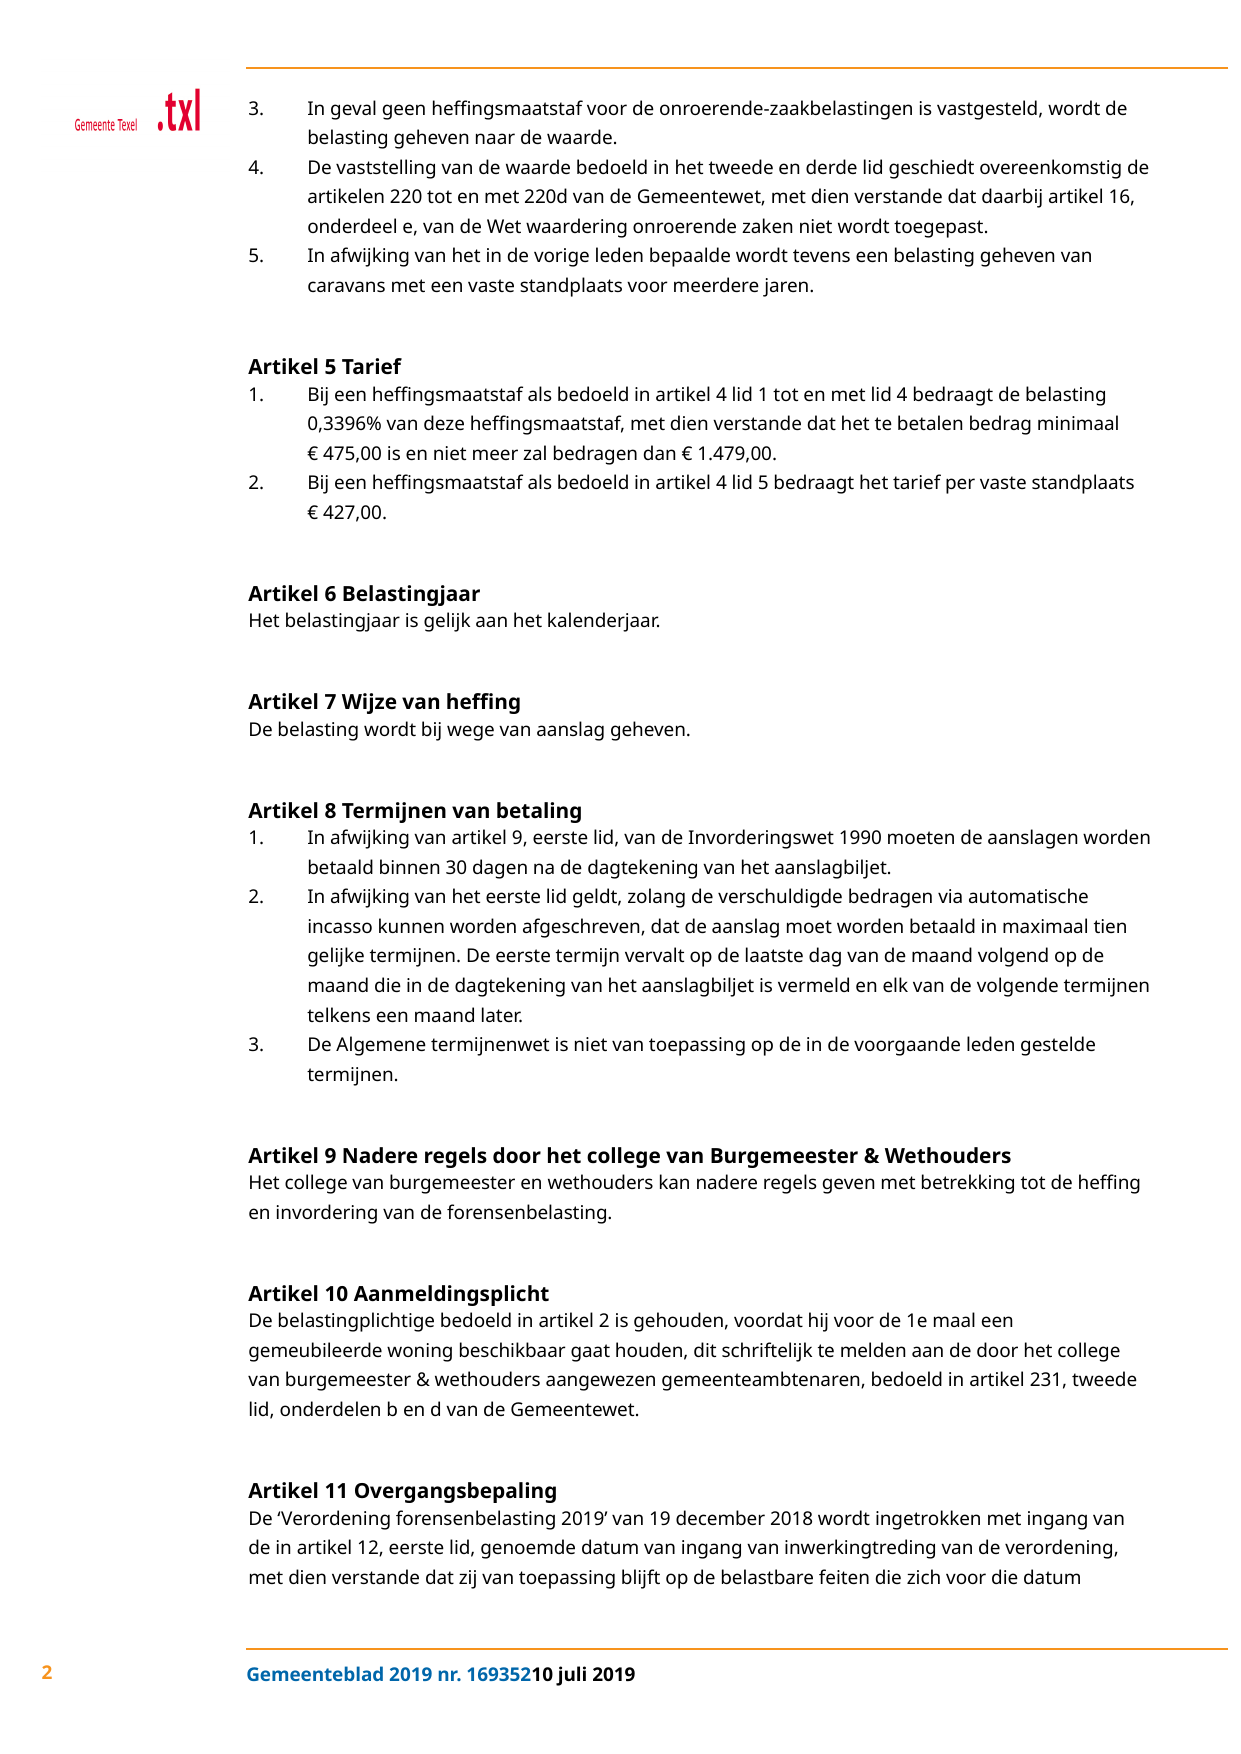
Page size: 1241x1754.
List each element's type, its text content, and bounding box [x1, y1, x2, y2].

text Artikel 8 Termijnen van betaling [248, 796, 1152, 824]
list In afwijking van het in de vorige leden bepaalde wordt tevens een belasting geheven van caravans met een vaste standplaats voor meerdere jaren. [248, 243, 1152, 298]
picture [41, 47, 231, 172]
text De ‘Verordening forensenbelasting 2019’ van 19 december 2018 wordt ingetrokken met ingang van de in artikel 12, eerste lid, genoemde datum van ingang van inwerkingtreding van de verordening, met dien verstande dat zij van toepassing blijft op de belastbare feiten die zich voor die datum [248, 1505, 1152, 1589]
text Artikel 10 Aanmeldingsplicht [248, 1279, 1152, 1307]
text Het college van burgemeester en wethouders kan nadere regels geven met betrekking tot de heffing en invordering van de forensenbelasting. [248, 1169, 1152, 1225]
text Artikel 6 Belastingjaar [248, 579, 1152, 607]
text Artikel 11 Overgangsbepaling [248, 1476, 1152, 1505]
text Artikel 5 Tarief [248, 352, 1152, 381]
list De Algemene termijnenwet is niet van toepassing op de in de voorgaande leden gestelde termijnen. [248, 1031, 1152, 1087]
text De belasting wordt bij wege van aanslag geheven. [248, 716, 1152, 742]
list In geval geen heffingsmaatstaf voor de onroerende-zaakbelastingen is vastgesteld, wordt de belasting geheven naar de waarde. [248, 95, 1152, 150]
text Artikel 9 Nadere regels door het college van Burgemeester & Wethouders [248, 1141, 1152, 1169]
list Bij een heffingsmaatstaf als bedoeld in artikel 4 lid 1 tot en met lid 4 bedraagt de belasting 0,3396% van deze heffingsmaatstaf, met dien verstande dat het te betalen bedrag minimaal € 475,00 is en niet meer zal bedragen dan € 1.479,00. [248, 381, 1152, 466]
list In afwijking van artikel 9, eerste lid, van de Invorderingswet 1990 moeten de aanslagen worden betaald binnen 30 dagen na de dagtekening van het aanslagbiljet. [248, 824, 1152, 880]
text Het belastingjaar is gelijk aan het kalenderjaar. [248, 607, 1152, 633]
text Artikel 7 Wijze van heffing [248, 687, 1152, 716]
text De belastingplichtige bedoeld in artikel 2 is gehouden, voordat hij voor de 1e maal een gemeubileerde woning beschikbaar gaat houden, dit schriftelijk te melden aan de door het college van burgemeester & wethouders aangewezen gemeenteambtenaren, bedoeld in artikel 231, tweede lid, onderdelen b en d van de Gemeentewet. [248, 1307, 1152, 1422]
list Bij een heffingsmaatstaf als bedoeld in artikel 4 lid 5 bedraagt het tarief per vaste standplaats € 427,00. [248, 469, 1152, 525]
list In afwijking van het eerste lid geldt, zolang de verschuldigde bedragen via automatische incasso kunnen worden afgeschreven, dat de aanslag moet worden betaald in maximaal tien gelijke termijnen. De eerste termijn vervalt op de laatste dag van de maand volgend op de maand die in de dagtekening van het aanslagbiljet is vermeld en elk van de volgende termijnen telkens een maand later. [248, 883, 1152, 1028]
list De vaststelling van de waarde bedoeld in het tweede en derde lid geschiedt overeenkomstig de artikelen 220 tot en met 220d van de Gemeentewet, met dien verstande dat daarbij artikel 16, onderdeel e, van de Wet waardering onroerende zaken niet wordt toegepast. [248, 154, 1152, 239]
